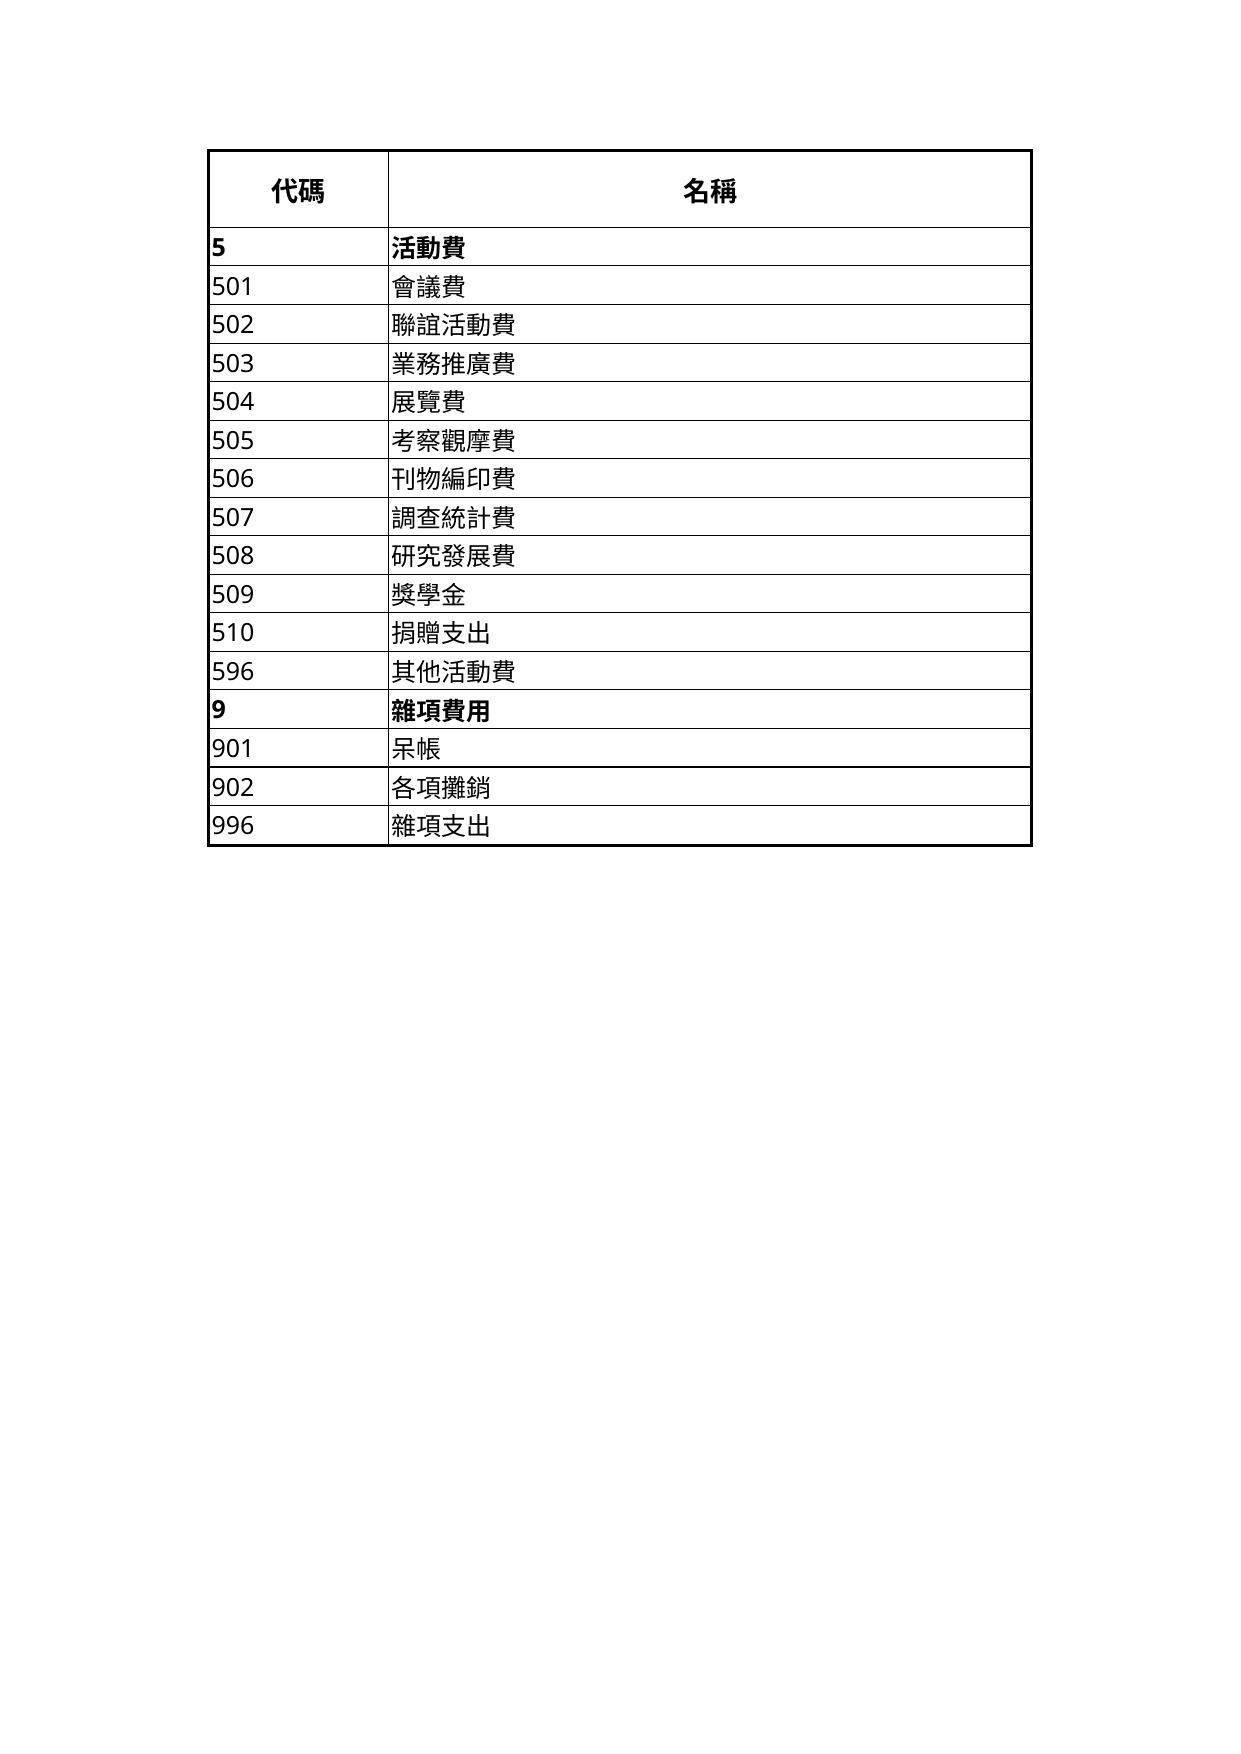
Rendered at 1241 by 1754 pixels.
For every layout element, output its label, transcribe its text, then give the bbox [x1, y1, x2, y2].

table_cell 呆帳 [389, 729, 1030, 766]
table_cell 507 [210, 498, 388, 535]
table_cell 508 [210, 536, 388, 574]
table_cell 509 [210, 575, 388, 612]
table_cell 會議費 [389, 266, 1030, 304]
table_cell 聯誼活動費 [389, 305, 1030, 342]
table_cell 501 [210, 266, 388, 304]
table_cell 各項攤銷 [389, 768, 1030, 805]
table_header 名稱 [389, 152, 1030, 227]
table_cell 雜項費用 [389, 690, 1030, 728]
table_cell 505 [210, 421, 388, 458]
table_cell 504 [210, 382, 388, 419]
table_cell 901 [210, 729, 388, 766]
table_cell 刊物編印費 [389, 459, 1030, 497]
table_cell 506 [210, 459, 388, 497]
table_cell 活動費 [389, 228, 1030, 265]
table_cell 5 [210, 228, 388, 265]
table_cell 503 [210, 344, 388, 381]
table_cell 業務推廣費 [389, 344, 1030, 381]
table_cell 調查統計費 [389, 498, 1030, 535]
table_cell 510 [210, 613, 388, 651]
table_cell 9 [210, 690, 388, 728]
table_cell 捐贈支出 [389, 613, 1030, 651]
table_cell 展覽費 [389, 382, 1030, 419]
table_cell 502 [210, 305, 388, 342]
table_cell 獎學金 [389, 575, 1030, 612]
table_header 代碼 [210, 152, 388, 227]
table_cell 雜項支出 [389, 806, 1030, 843]
table_cell 996 [210, 806, 388, 843]
table_cell 596 [210, 652, 388, 689]
table_cell 研究發展費 [389, 536, 1030, 574]
table_cell 902 [210, 768, 388, 805]
table_cell 其他活動費 [389, 652, 1030, 689]
table_cell 考察觀摩費 [389, 421, 1030, 458]
